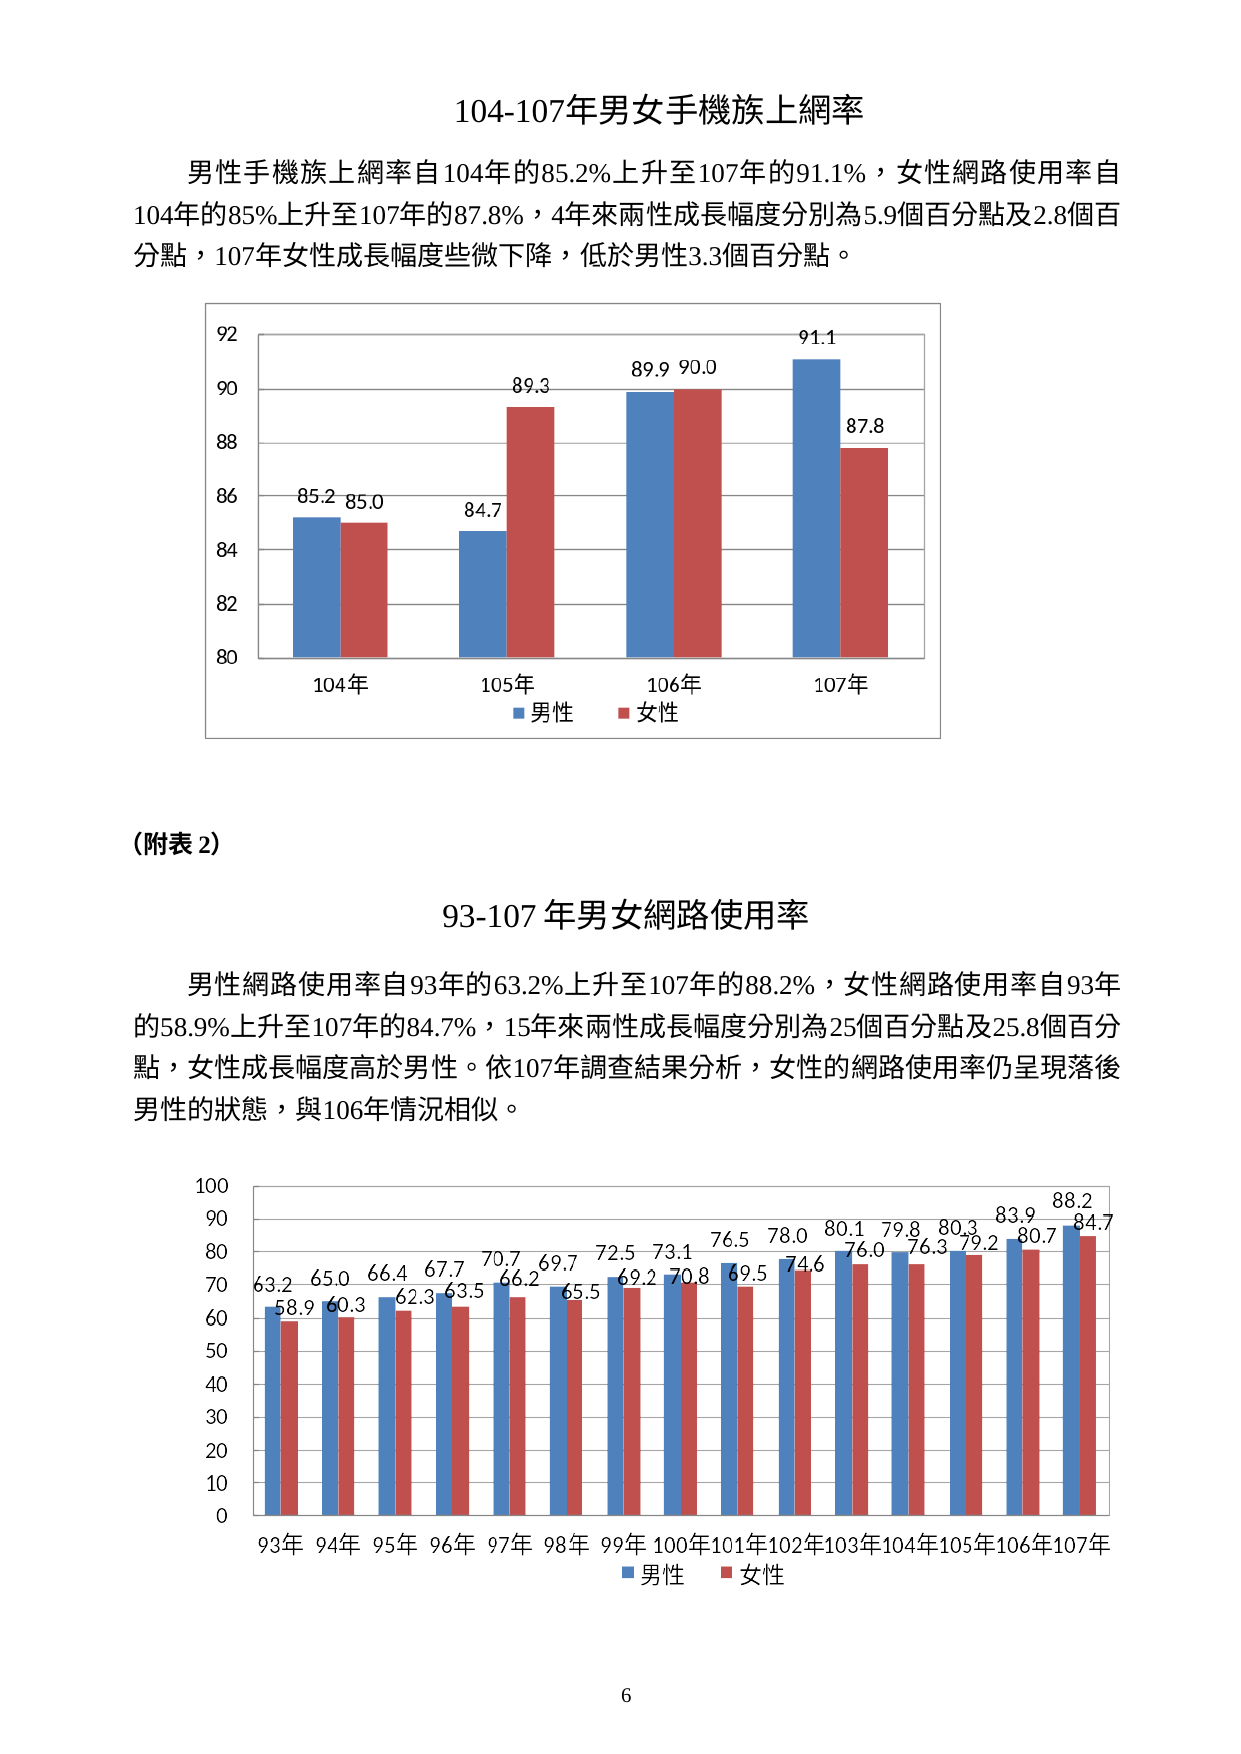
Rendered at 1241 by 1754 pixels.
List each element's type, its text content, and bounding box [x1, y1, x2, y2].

text 男性手機族上網率自104年的85.2%上升至107年的91.1%，女性網路使用率自104年的85%上升至107年的87.8%，4年來兩性成長幅度分別為5.9個百分點及2.8個百分點，107年女性成長幅度些微下降，低於男性3.3個百分點。 [133, 149, 1122, 274]
text 104-107年男女手機族上網率 [118, 89, 1134, 130]
text 男性網路使用率自93年的63.2%上升至107年的88.2%，女性網路使用率自93年的58.9%上升至107年的84.7%，15年來兩性成長幅度分別為25個百分點及25.8個百分點，女性成長幅度高於男性。依107年調查結果分析，女性的網路使用率仍呈現落後男性的狀態，與106年情況相似。 [133, 961, 1122, 1128]
text （附表2） [118, 825, 1134, 861]
text 93-107年男女網路使用率 [118, 889, 1134, 937]
